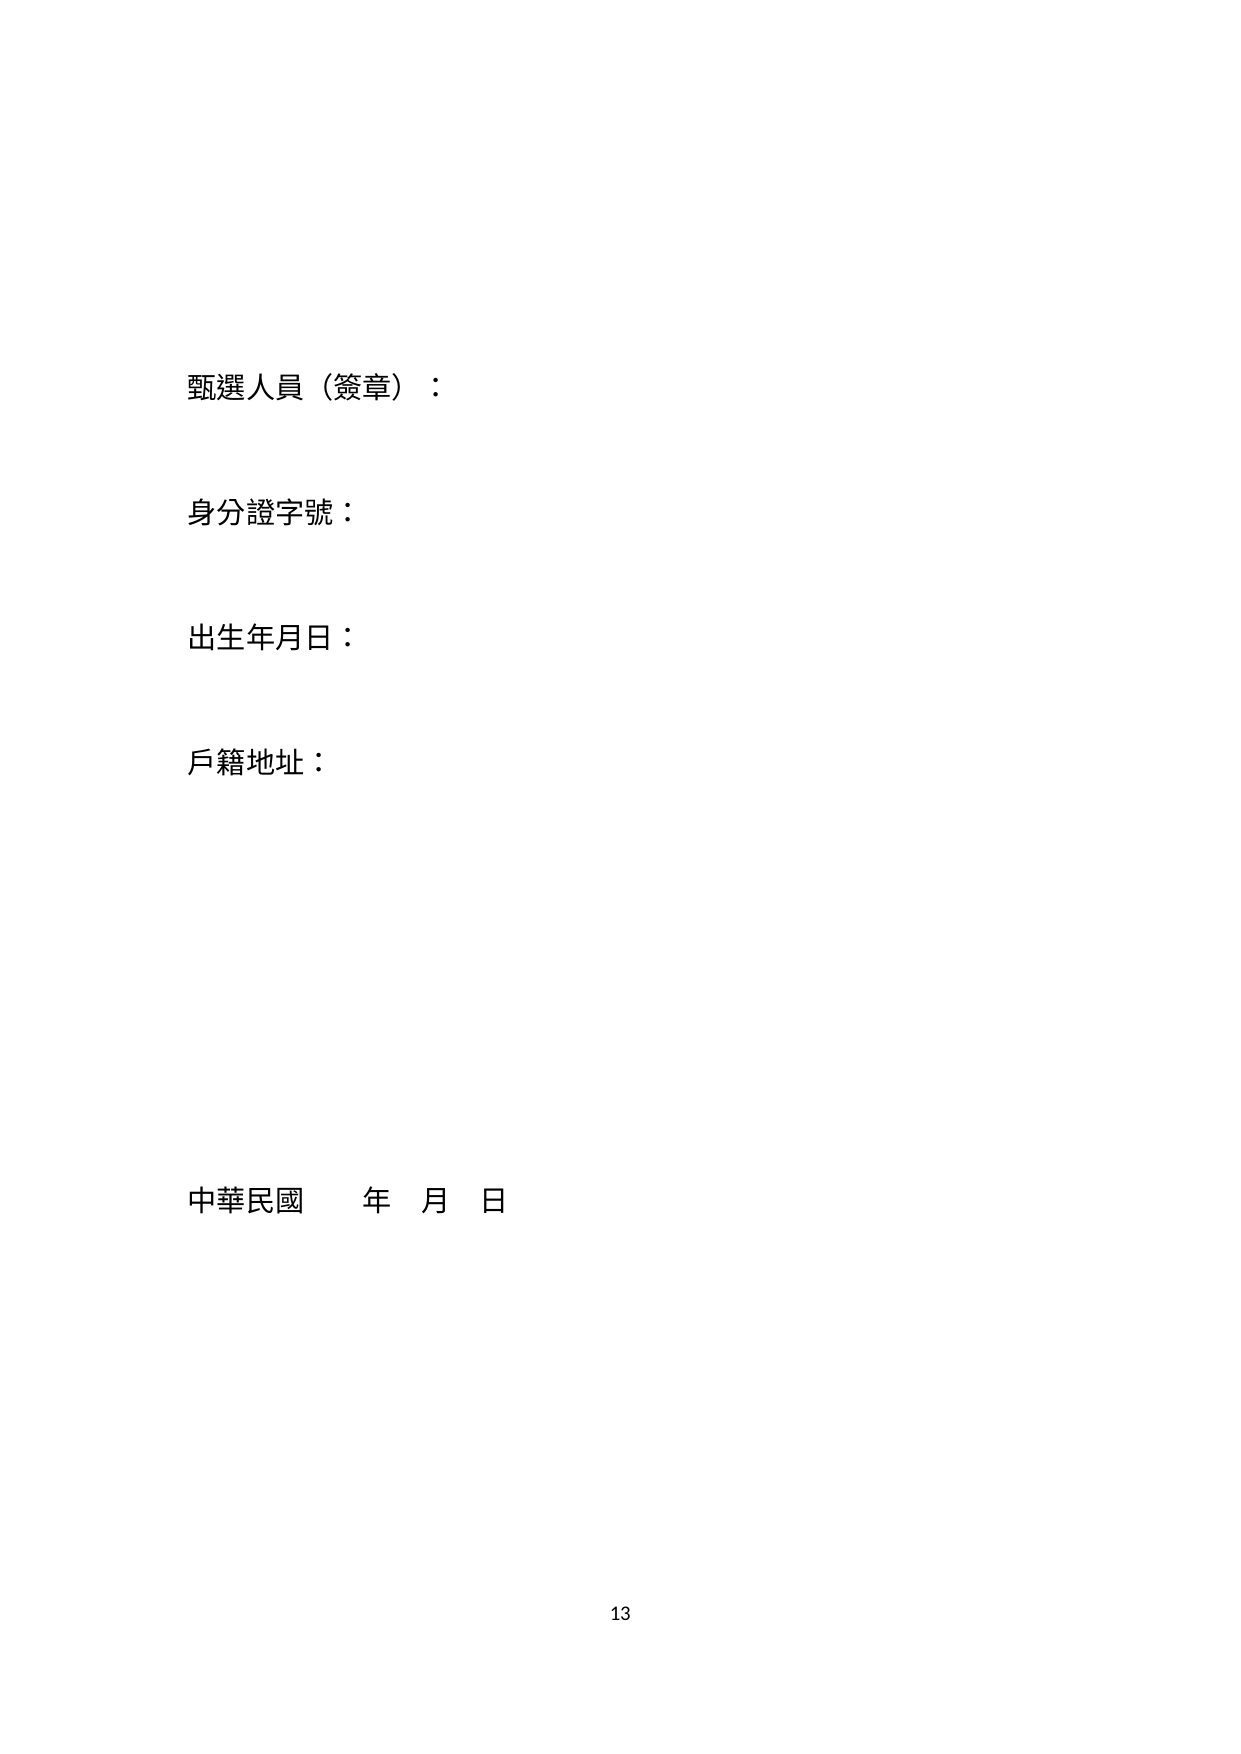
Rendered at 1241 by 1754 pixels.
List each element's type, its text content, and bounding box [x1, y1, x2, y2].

text 身分證字號： [187, 469, 1053, 532]
text 戶籍地址： [187, 719, 1053, 782]
text 中華民國 年 月 日 [187, 1157, 1053, 1219]
text 出生年月日： [187, 594, 1053, 657]
text 甄選人員（簽章）： [187, 344, 1053, 407]
